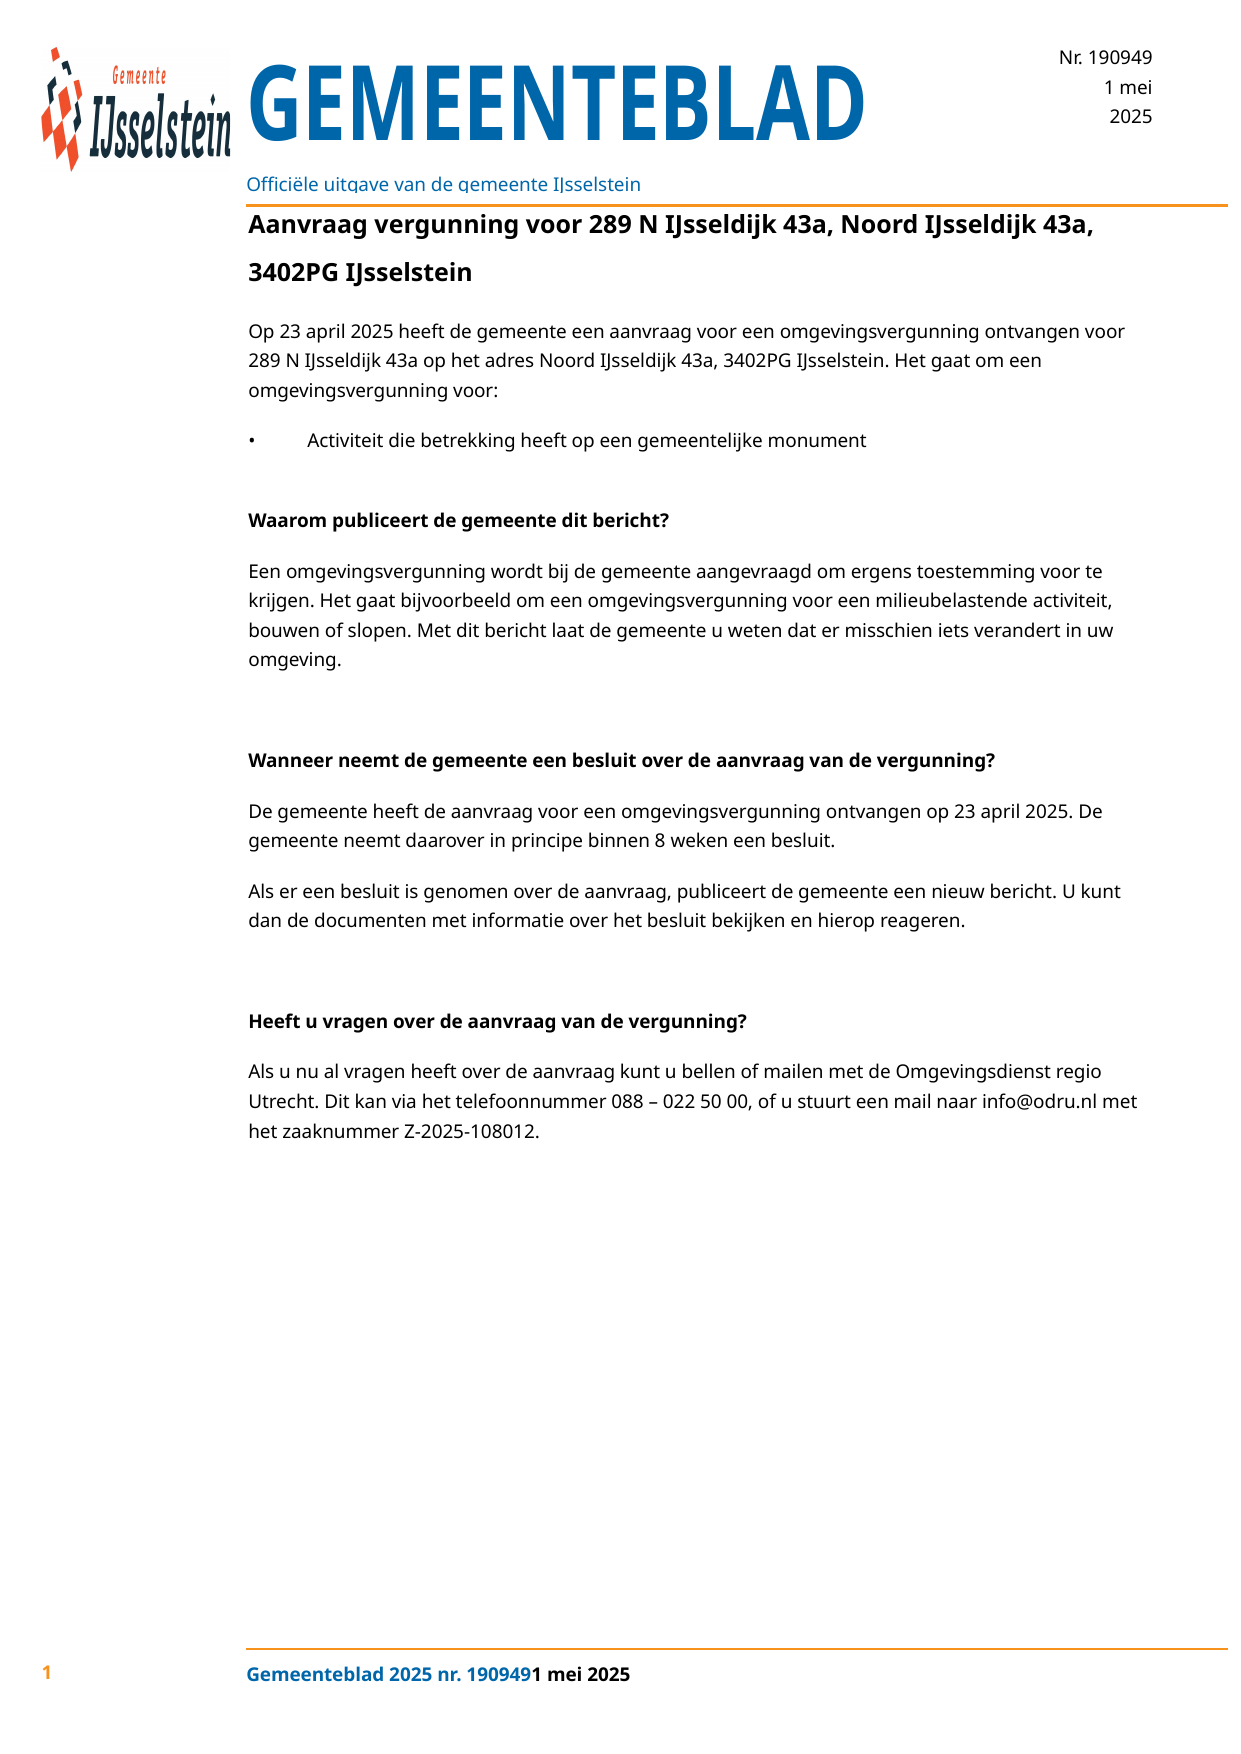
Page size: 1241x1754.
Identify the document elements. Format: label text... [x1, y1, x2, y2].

list Activiteit die betrekking heeft op een gemeentelijke monument [248, 427, 1152, 453]
text De gemeente heeft de aanvraag voor een omgevingsvergunning ontvangen op 23 april 2025. De gemeente neemt daarover in principe binnen 8 weken een besluit. [248, 798, 1152, 853]
text Wanneer neemt de gemeente een besluit over de aanvraag van de vergunning? [248, 747, 1152, 773]
text Als er een besluit is genomen over de aanvraag, publiceert de gemeente een nieuw bericht. U kunt dan de documenten met informatie over het besluit bekijken en hierop reageren. [248, 878, 1152, 933]
picture [41, 47, 231, 172]
text Op 23 april 2025 heeft de gemeente een aanvraag voor een omgevingsvergunning ontvangen voor 289 N IJsseldijk 43a op het adres Noord IJsseldijk 43a, 3402PG IJsselstein. Het gaat om een omgevingsvergunning voor: [248, 318, 1152, 403]
text Waarom publiceert de gemeente dit bericht? [248, 507, 1152, 533]
text Heeft u vragen over de aanvraag van de vergunning? [248, 1008, 1152, 1034]
text Aanvraag vergunning voor 289 N IJsseldijk 43a, Noord IJsseldijk 43a, 3402PG IJsselstein [248, 207, 1152, 288]
text Als u nu al vragen heeft over de aanvraag kunt u bellen of mailen met de Omgevingsdienst regio Utrecht. Dit kan via het telefoonnummer 088 – 022 50 00, of u stuurt een mail naar info@odru.nl met het zaaknummer Z-2025-108012. [248, 1059, 1152, 1144]
text Een omgevingsvergunning wordt bij de gemeente aangevraagd om ergens toestemming voor te krijgen. Het gaat bijvoorbeeld om een omgevingsvergunning voor een milieubelastende activiteit, bouwen of slopen. Met dit bericht laat de gemeente u weten dat er misschien iets verandert in uw omgeving. [248, 558, 1152, 672]
